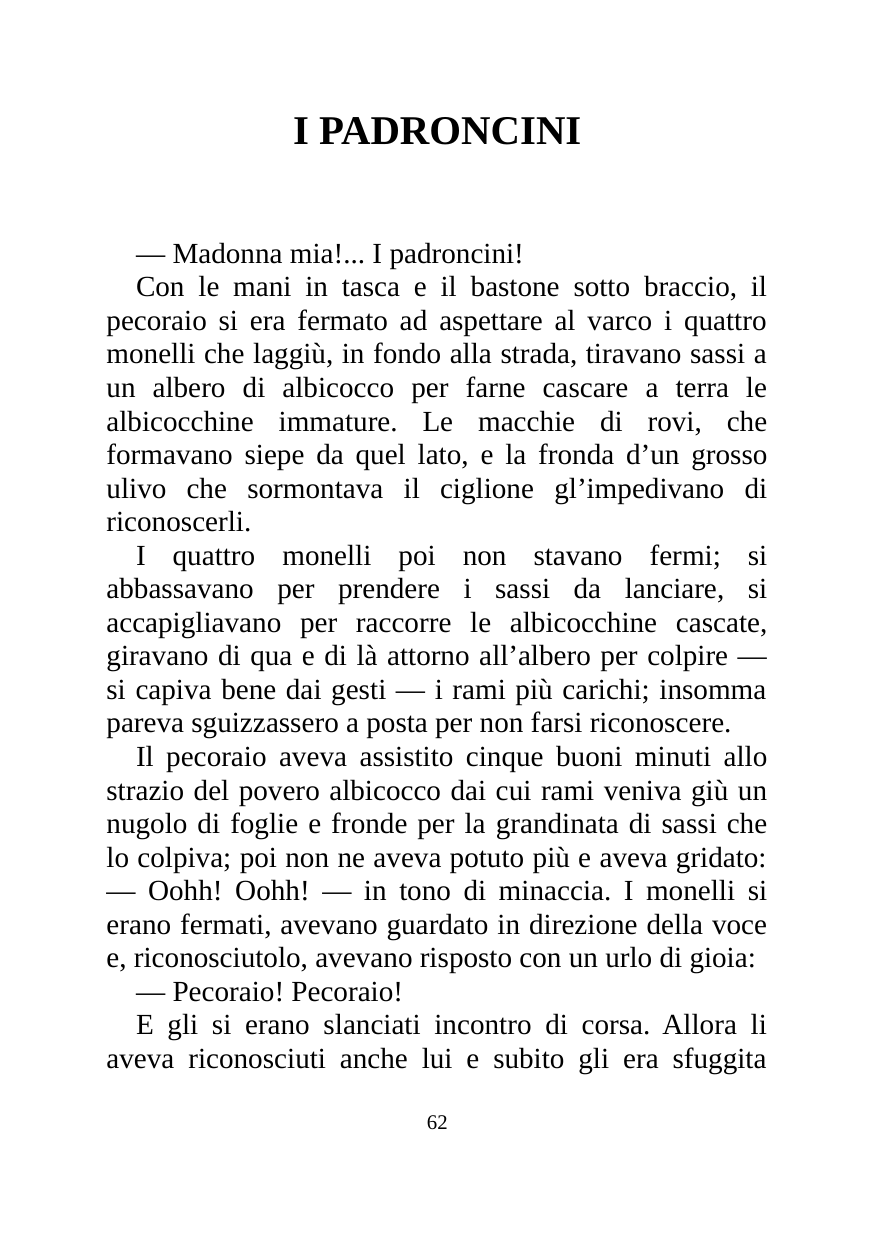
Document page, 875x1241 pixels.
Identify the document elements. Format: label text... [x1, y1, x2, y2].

text Il pecoraio aveva assistito cinque buoni minuti allo strazio del povero albicocco dai cui rami veniva giù un nugolo di foglie e fronde per la grandinata di sassi che lo colpiva; poi non ne aveva potuto più e aveva gridato: — Oohh! Oohh! — in tono di minaccia. I monelli si erano fermati, avevano guardato in direzione della voce e, riconosciutolo, avevano risposto con un urlo di gioia: [106, 739, 768, 974]
text Con le mani in tasca e il bastone sotto braccio, il pecoraio si era fermato ad aspettare al varco i quattro monelli che laggiù, in fondo alla strada, tiravano sassi a un albero di albicocco per farne cascare a terra le albicocchine immature. Le macchie di rovi, che formavano siepe da quel lato, e la fronda d’un grosso ulivo che sormontava il ciglione gl’impedivano di riconoscerli. [106, 269, 768, 538]
text E gli si erano slanciati incontro di corsa. Allora li aveva riconosciuti anche lui e subito gli era sfuggita [106, 1007, 768, 1074]
text — Pecoraio! Pecoraio! [106, 974, 768, 1007]
text — Madonna mia!... I padroncini! [106, 236, 768, 269]
subtitle I PADRONCINI [106, 106, 768, 153]
text I quattro monelli poi non stavano fermi; si abbassavano per prendere i sassi da lanciare, si accapigliavano per raccorre le albicocchine cascate, giravano di qua e di là attorno all’albero per colpire — si capiva bene dai gesti — i rami più carichi; insomma pareva sguizzassero a posta per non farsi riconoscere. [106, 538, 768, 739]
